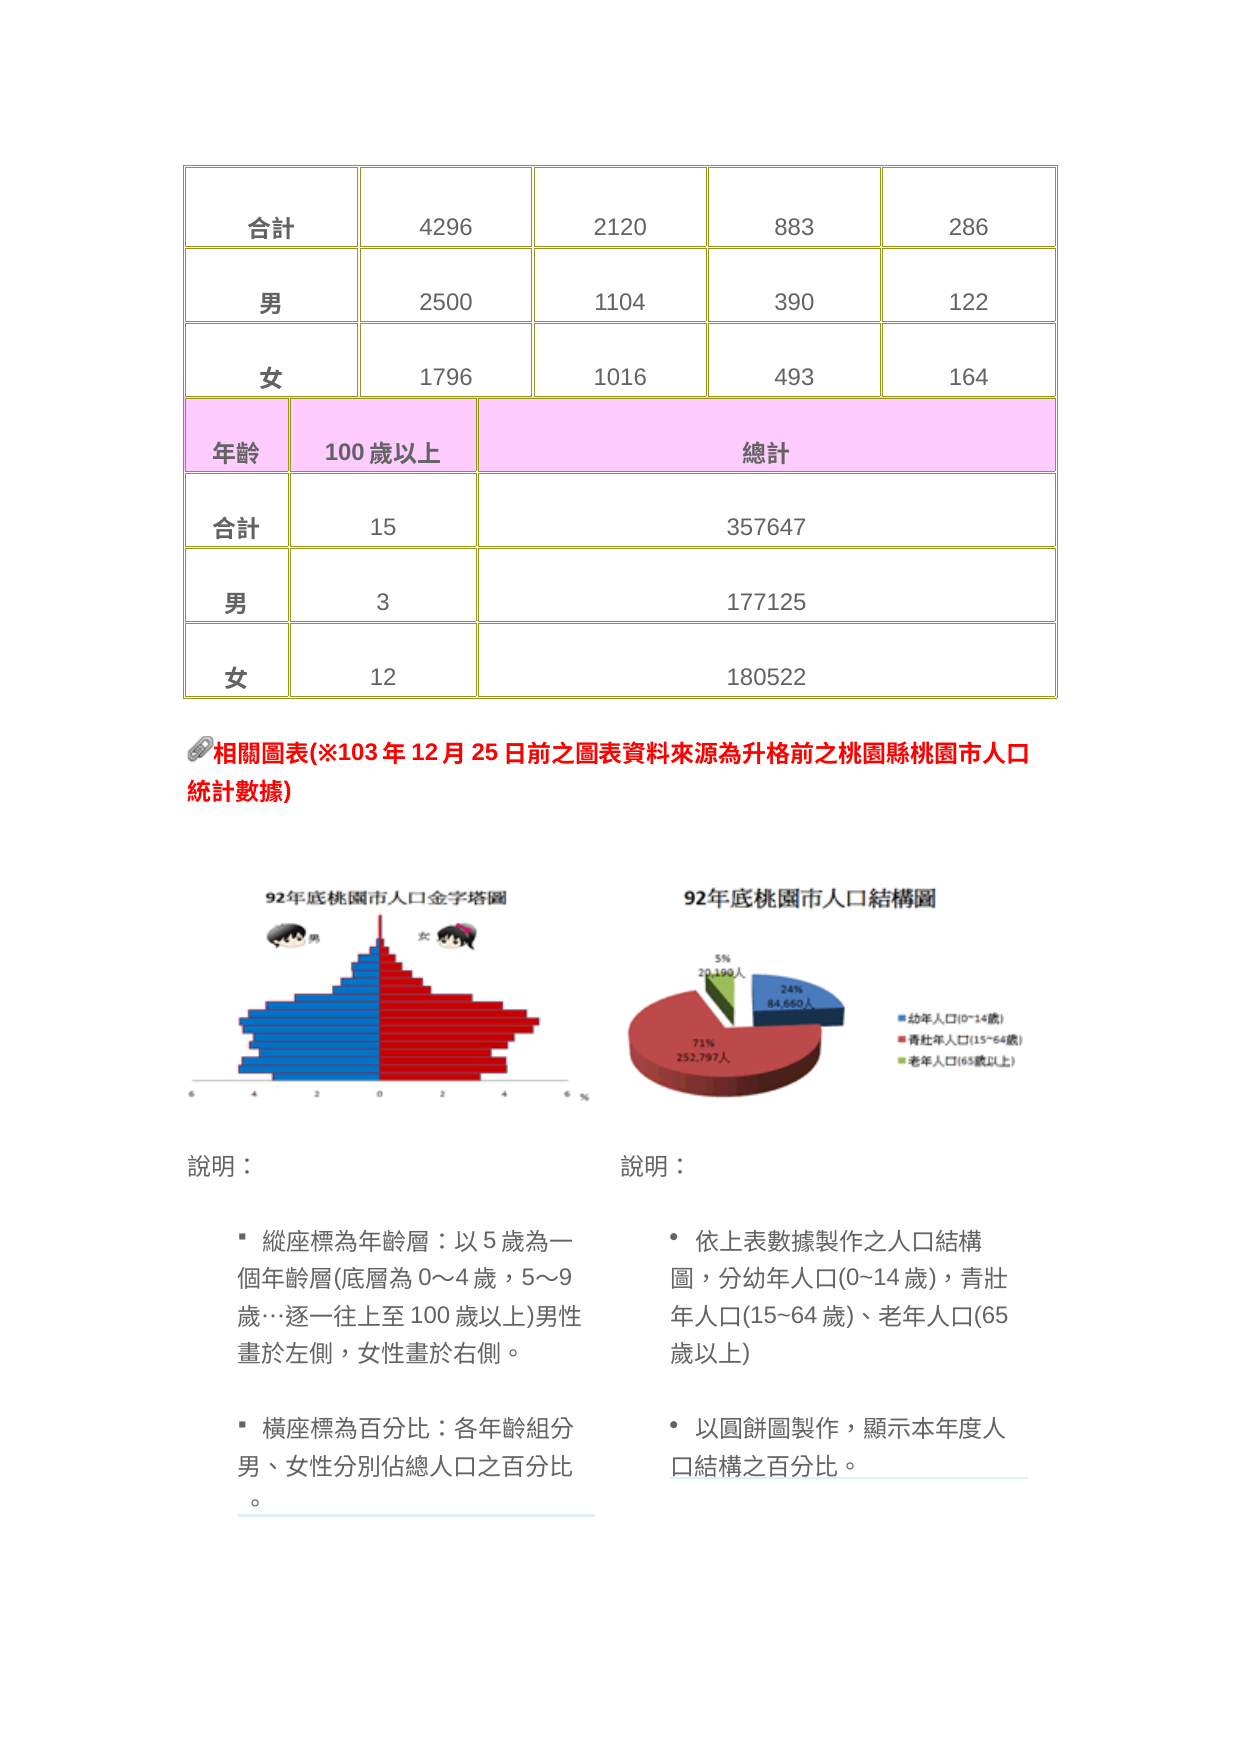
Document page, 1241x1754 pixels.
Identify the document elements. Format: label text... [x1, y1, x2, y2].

table_cell 883 [709, 168, 880, 246]
table_cell 2500 [361, 249, 531, 321]
table_cell 2120 [535, 168, 706, 246]
table_cell 3 [291, 549, 476, 621]
table_cell 1796 [361, 324, 531, 396]
table_cell 1016 [535, 324, 706, 396]
table_header 說明： 依上表數據製作之人口結構圖，分幼年人口(0~14歲)，青壯年人口(15~64歲)、老年人口(65歲以上) 以圓餅圖製作，顯示本年度人口結構之百分比。 [620, 840, 1053, 1519]
picture [187, 886, 593, 1102]
table_cell 合計 [186, 168, 357, 246]
table_cell 357647 [479, 474, 1055, 546]
table_cell 15 [291, 474, 476, 546]
picture [620, 886, 1026, 1102]
table_cell 女 [186, 624, 288, 696]
picture [187, 736, 214, 763]
table_cell 男 [186, 249, 357, 321]
table_cell 164 [883, 324, 1055, 396]
table_cell 180522 [479, 624, 1055, 696]
table_cell 合計 [186, 474, 288, 546]
table_cell 286 [883, 168, 1055, 246]
table_cell 177125 [479, 549, 1055, 621]
table_cell 女 [186, 324, 357, 396]
table_cell 男 [186, 549, 288, 621]
table_cell 390 [709, 249, 880, 321]
table_cell 4296 [361, 168, 531, 246]
table_cell 年齡 [186, 399, 288, 471]
table_cell 493 [709, 324, 880, 396]
table_cell 122 [883, 249, 1055, 321]
table_cell 100歲以上 [291, 399, 476, 471]
table_header 說明： 縱座標為年齡層：以5歲為一個年齡層(底層為0～4歲，5～9歲…逐一往上至100歲以上)男性畫於左側，女性畫於右側。 橫座標為百分比：各年齡組分男、女性分別佔總人口之百分比 。 [188, 840, 620, 1519]
table_cell 12 [291, 624, 476, 696]
table_cell 總計 [479, 399, 1055, 471]
table_cell 1104 [535, 249, 706, 321]
text 相關圖表(※103年12月25日前之圖表資料來源為升格前之桃園縣桃園市人口統計數據) [187, 727, 1053, 802]
